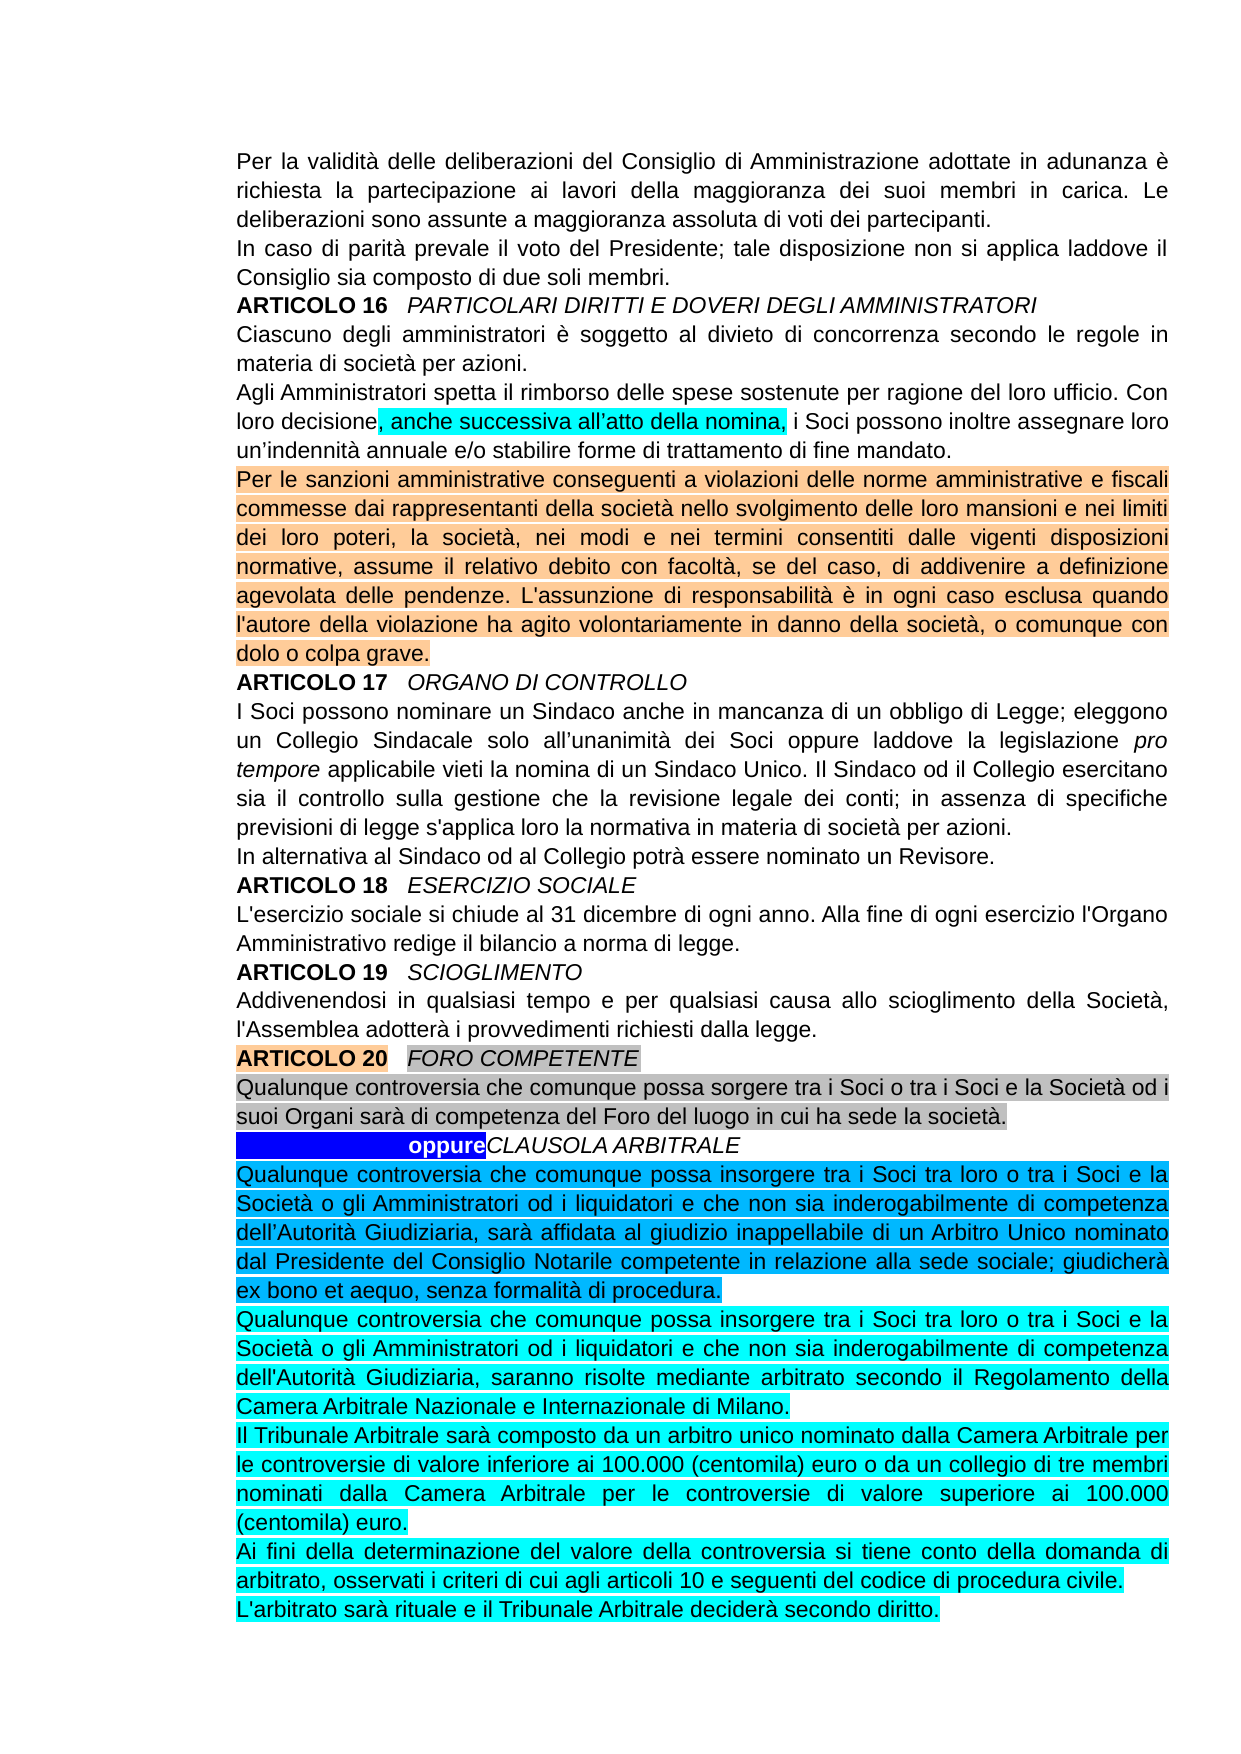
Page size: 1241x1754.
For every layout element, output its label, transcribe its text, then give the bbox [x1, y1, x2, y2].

text Ciascuno degli amministratori è soggetto al divieto di concorrenza secondo le regole in materia di società per azioni. [236, 321, 1169, 377]
text Addivenendosi in qualsiasi tempo e per qualsiasi causa allo scioglimento della Società, l'Assemblea adotterà i provvedimenti richiesti dalla legge. [236, 987, 1169, 1043]
text Il Tribunale Arbitrale sarà composto da un arbitro unico nominato dalla Camera Arbitrale per le controversie di valore inferiore ai 100.000 (centomila) euro o da un collegio di tre membri nominati dalla Camera Arbitrale per le controversie di valore superiore ai 100.000 (centomila) euro. [236, 1422, 1169, 1535]
text ARTICOLO 16 PARTICOLARI DIRITTI E DOVERI DEGLI AMMINISTRATORI [236, 292, 1169, 319]
text Qualunque controversia che comunque possa sorgere tra i Soci o tra i Soci e la Società od i suoi Organi sarà di competenza del Foro del luogo in cui ha sede la società. [236, 1074, 1169, 1130]
text In caso di parità prevale il voto del Presidente; tale disposizione non si applica laddove il Consiglio sia composto di due soli membri. [236, 234, 1169, 290]
text Per le sanzioni amministrative conseguenti a violazioni delle norme amministrative e fiscali commesse dai rappresentanti della società nello svolgimento delle loro mansioni e nei limiti dei loro poteri, la società, nei modi e nei termini consentiti dalle vigenti disposizioni normative, assume il relativo debito con facoltà, se del caso, di addivenire a definizione agevolata delle pendenze. L'assunzione di responsabilità è in ogni caso esclusa quando l'autore della violazione ha agito volontariamente in danno della società, o comunque con dolo o colpa grave. [236, 466, 1169, 666]
text Agli Amministratori spetta il rimborso delle spese sostenute per ragione del loro ufficio. Con loro decisione, anche successiva all’atto della nomina, i Soci possono inoltre assegnare loro un’indennità annuale e/o stabilire forme di trattamento di fine mandato. [236, 379, 1169, 464]
text I Soci possono nominare un Sindaco anche in mancanza di un obbligo di Legge; eleggono un Collegio Sindacale solo all’unanimità dei Soci oppure laddove la legislazione pro tempore applicabile vieti la nomina di un Sindaco Unico. Il Sindaco od il Collegio esercitano sia il controllo sulla gestione che la revisione legale dei conti; in assenza di specifiche previsioni di legge s'applica loro la normativa in materia di società per azioni. [236, 698, 1169, 840]
text Qualunque controversia che comunque possa insorgere tra i Soci tra loro o tra i Soci e la Società o gli Amministratori od i liquidatori e che non sia inderogabilmente di competenza dell'Autorità Giudiziaria, saranno risolte mediante arbitrato secondo il Regolamento della Camera Arbitrale Nazionale e Internazionale di Milano. [236, 1306, 1169, 1419]
text Per la validità delle deliberazioni del Consiglio di Amministrazione adottate in adunanza è richiesta la partecipazione ai lavori della maggioranza dei suoi membri in carica. Le deliberazioni sono assunte a maggioranza assoluta di voti dei partecipanti. [236, 148, 1169, 232]
text Qualunque controversia che comunque possa insorgere tra i Soci tra loro o tra i Soci e la Società o gli Amministratori od i liquidatori e che non sia inderogabilmente di competenza dell’Autorità Giudiziaria, sarà affidata al giudizio inappellabile di un Arbitro Unico nominato dal Presidente del Consiglio Notarile competente in relazione alla sede sociale; giudicherà ex bono et aequo, senza formalità di procedura. [236, 1161, 1169, 1303]
text ARTICOLO 18 ESERCIZIO SOCIALE [236, 872, 1169, 898]
text oppureCLAUSOLA ARBITRALE [236, 1132, 1169, 1159]
text ARTICOLO 20 FORO COMPETENTE [236, 1045, 1169, 1072]
text ARTICOLO 17 ORGANO DI CONTROLLO [236, 669, 1169, 695]
text L'arbitrato sarà rituale e il Tribunale Arbitrale deciderà secondo diritto. [236, 1596, 1169, 1622]
text Ai fini della determinazione del valore della controversia si tiene conto della domanda di arbitrato, osservati i criteri di cui agli articoli 10 e seguenti del codice di procedura civile. [236, 1538, 1169, 1593]
text L'esercizio sociale si chiude al 31 dicembre di ogni anno. Alla fine di ogni esercizio l'Organo Amministrativo redige il bilancio a norma di legge. [236, 901, 1169, 956]
text In alternativa al Sindaco od al Collegio potrà essere nominato un Revisore. [236, 843, 1169, 869]
text ARTICOLO 19 SCIOGLIMENTO [236, 958, 1169, 985]
